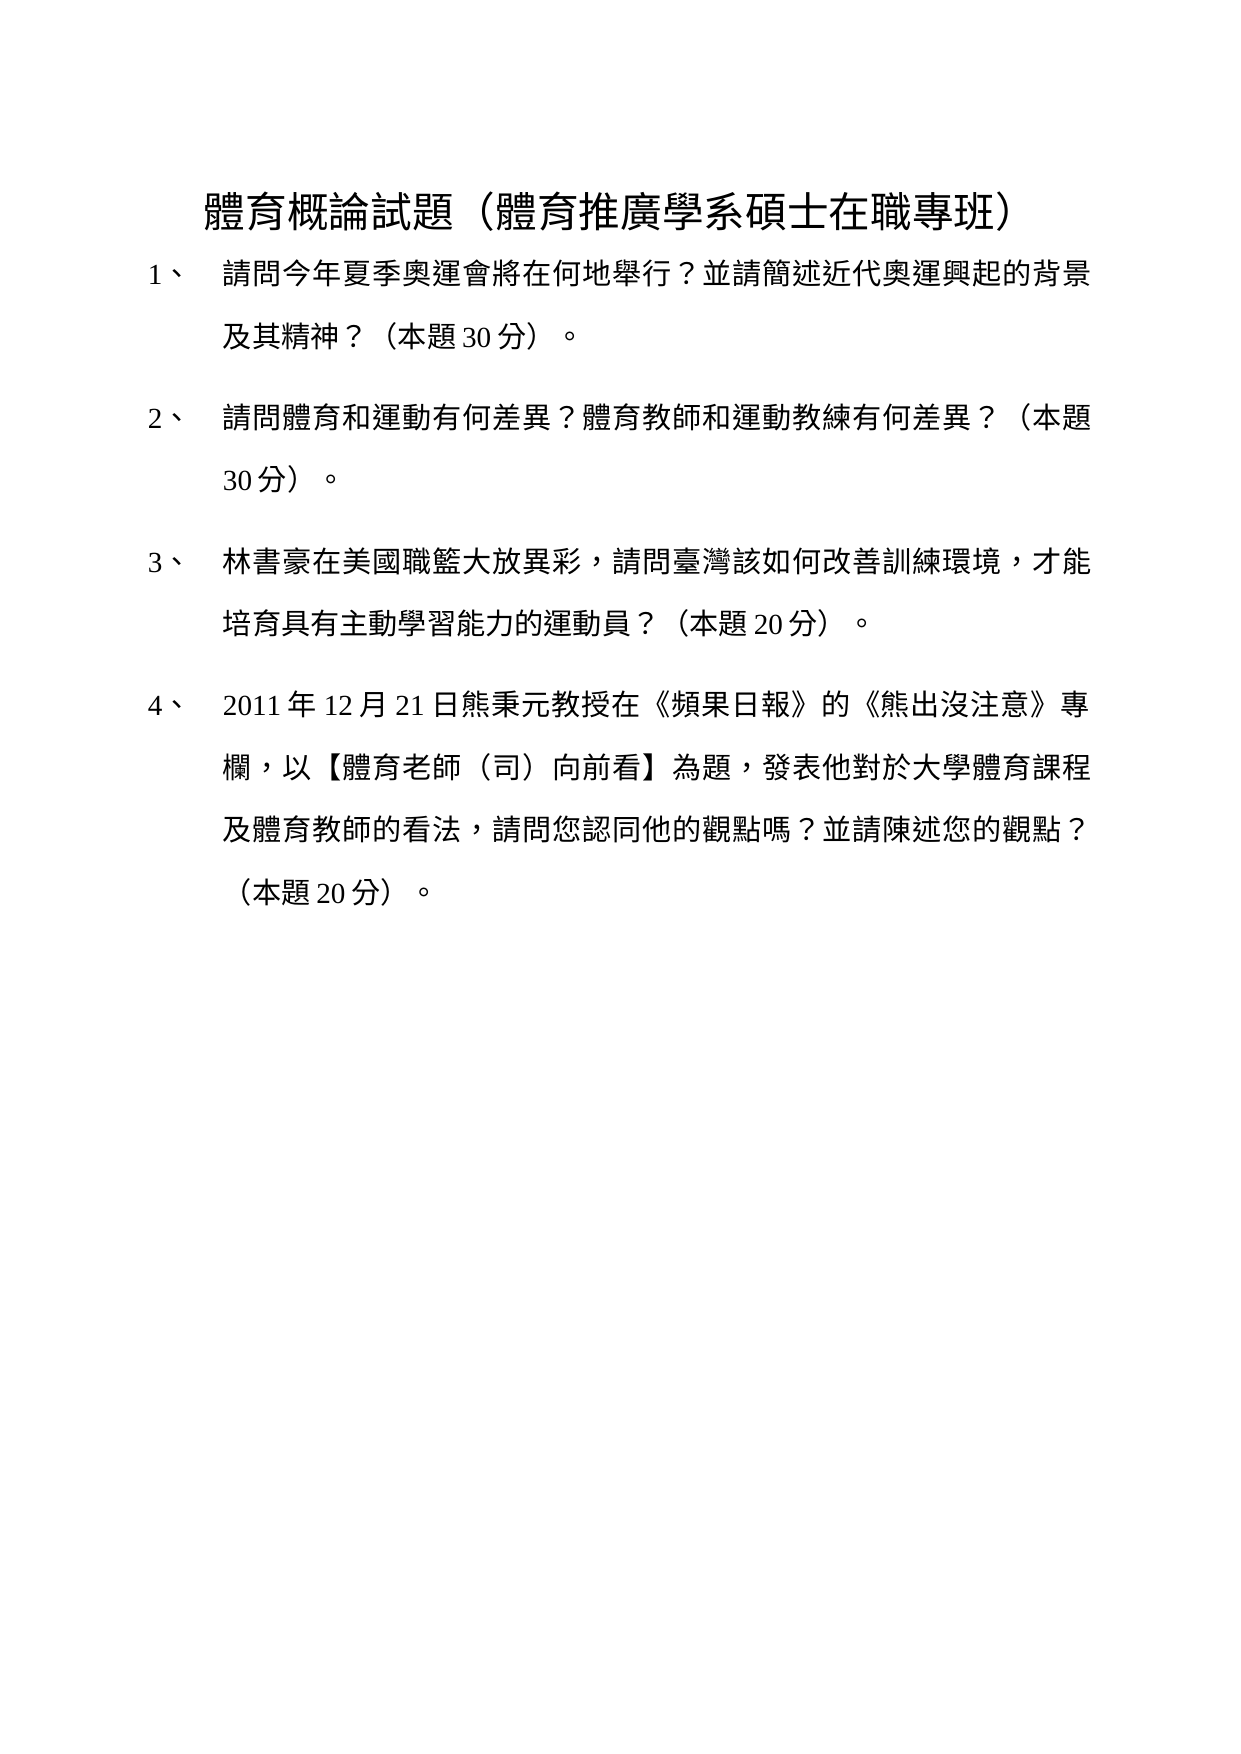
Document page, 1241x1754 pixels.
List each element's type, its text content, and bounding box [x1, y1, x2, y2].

list 林書豪在美國職籃大放異彩，請問臺灣該如何改善訓練環境，才能培育具有主動學習能力的運動員？（本題20分）。 [148, 518, 1092, 643]
list 請問體育和運動有何差異？體育教師和運動教練有何差異？（本題30分）。 [148, 374, 1092, 499]
list 請問今年夏季奧運會將在何地舉行？並請簡述近代奧運興起的背景及其精神？（本題30分）。 [148, 230, 1092, 355]
text 體育概論試題（體育推廣學系碩士在職專班） [148, 168, 1092, 230]
list 2011年12月21日熊秉元教授在《頻果日報》的《熊出沒注意》專欄，以【體育老師（司）向前看】為題，發表他對於大學體育課程及體育教師的看法，請問您認同他的觀點嗎？並請陳述您的觀點？（本題20分）。 [148, 661, 1092, 911]
